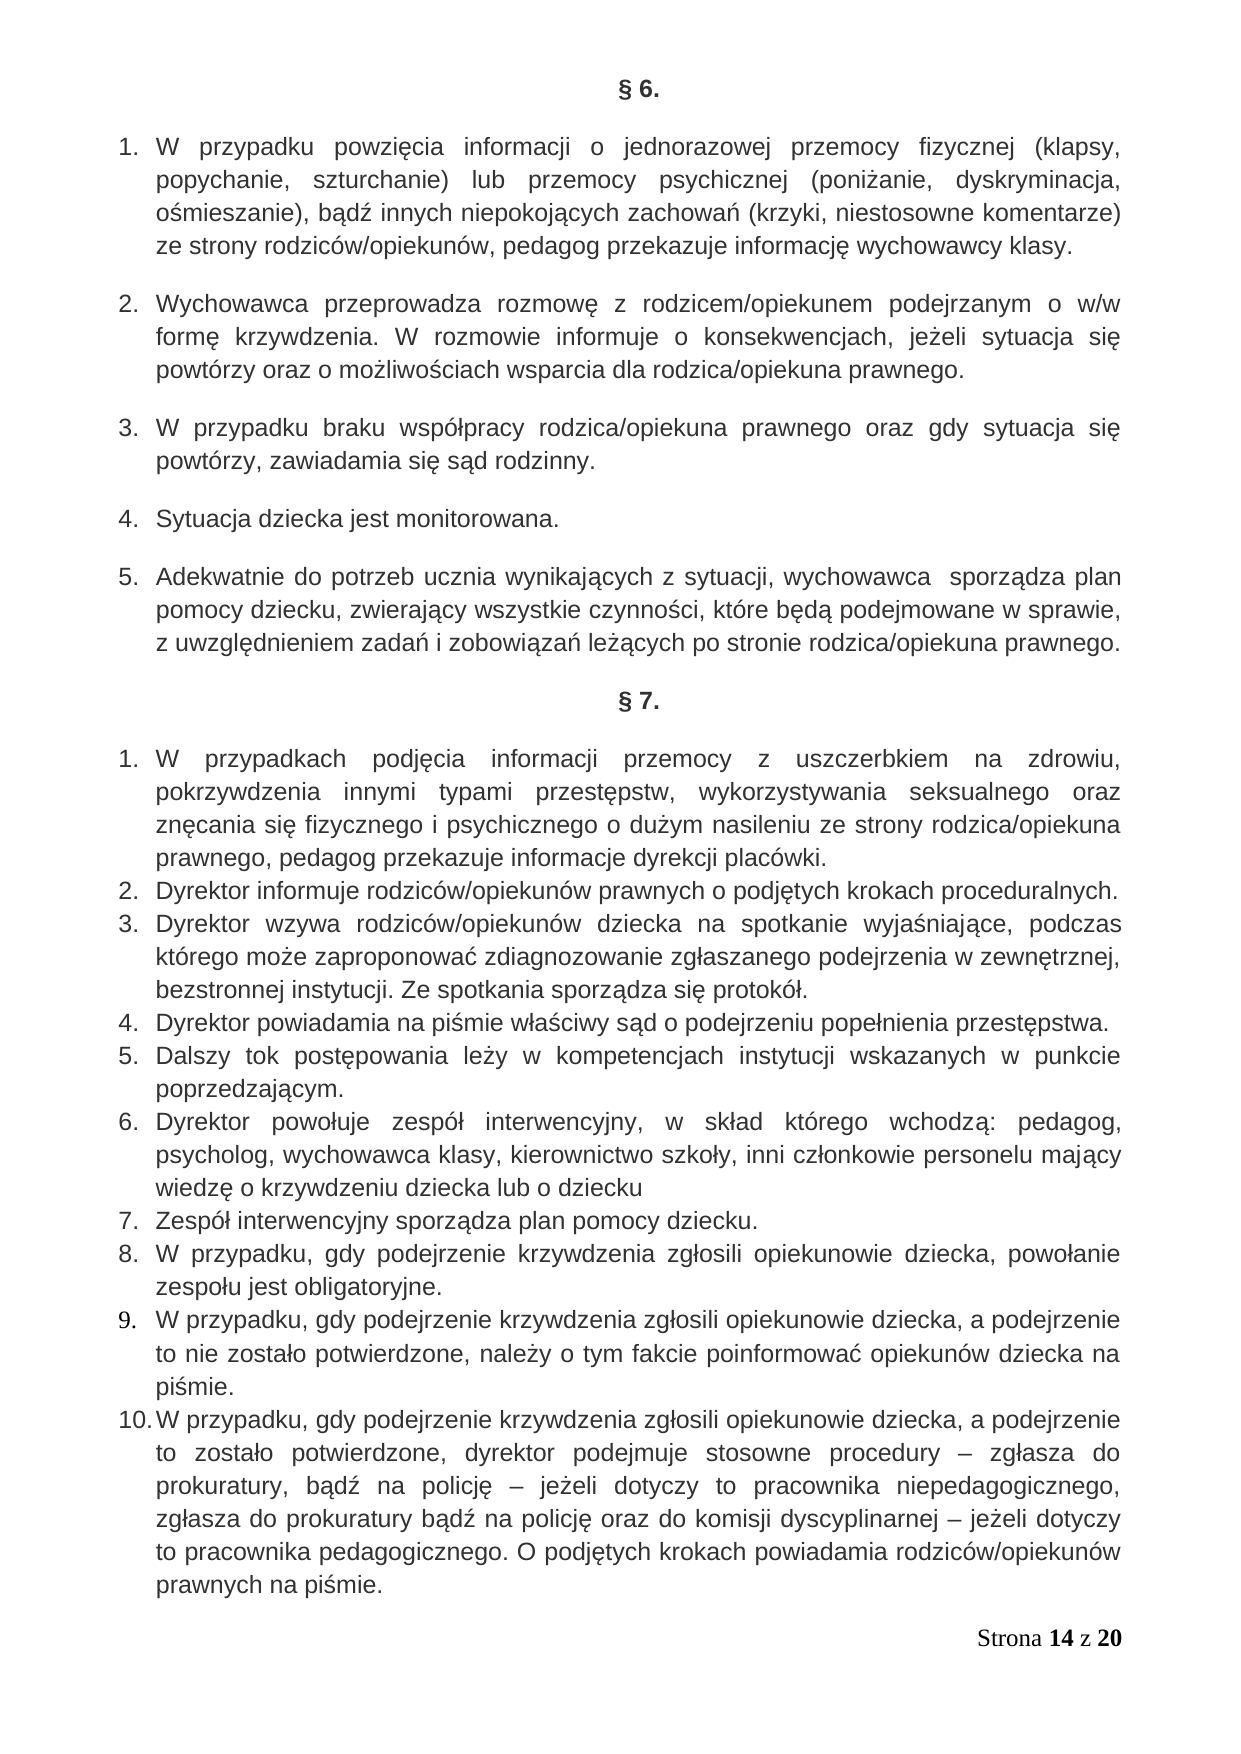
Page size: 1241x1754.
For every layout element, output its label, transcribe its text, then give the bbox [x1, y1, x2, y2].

list Adekwatnie do potrzeb ucznia wynikających z sytuacji, wychowawca sporządza plan pomocy dziecku, zwierający wszystkie czynności, które będą podejmowane w sprawie, z uwzględnieniem zadań i zobowiązań leżących po stronie rodzica/opiekuna prawnego. [118, 562, 1122, 657]
list Dyrektor powołuje zespół interwencyjny, w skład którego wchodzą: pedagog, psycholog, wychowawca klasy, kierownictwo szkoły, inni członkowie personelu mający wiedzę o krzywdzeniu dziecka lub o dziecku [118, 1107, 1122, 1202]
list W przypadkach podjęcia informacji przemocy z uszczerbkiem na zdrowiu, pokrzywdzenia innymi typami przestępstw, wykorzystywania seksualnego oraz znęcania się fizycznego i psychicznego o dużym nasileniu ze strony rodzica/opiekuna prawnego, pedagog przekazuje informacje dyrekcji placówki. [118, 744, 1122, 872]
list W przypadku braku współpracy rodzica/opiekuna prawnego oraz gdy sytuacja się powtórzy, zawiadamia się sąd rodzinny. [118, 413, 1122, 475]
list Dalszy tok postępowania leży w kompetencjach instytucji wskazanych w punkcie poprzedzającym. [118, 1041, 1122, 1103]
text § 6. [156, 74, 1122, 102]
text § 7. [156, 686, 1122, 715]
list Wychowawca przeprowadza rozmowę z rodzicem/opiekunem podejrzanym o w/w formę krzywdzenia. W rozmowie informuje o konsekwencjach, jeżeli sytuacja się powtórzy oraz o możliwościach wsparcia dla rodzica/opiekuna prawnego. [118, 289, 1122, 384]
list Zespół interwencyjny sporządza plan pomocy dziecku. [118, 1206, 1122, 1235]
list W przypadku, gdy podejrzenie krzywdzenia zgłosili opiekunowie dziecka, powołanie zespołu jest obligatoryjne. [118, 1239, 1122, 1301]
list W przypadku, gdy podejrzenie krzywdzenia zgłosili opiekunowie dziecka, a podejrzenie to zostało potwierdzone, dyrektor podejmuje stosowne procedury – zgłasza do prokuratury, bądź na policję – jeżeli dotyczy to pracownika niepedagogicznego, zgłasza do prokuratury bądź na policję oraz do komisji dyscyplinarnej – jeżeli dotyczy to pracownika pedagogicznego. O podjętych krokach powiadamia rodziców/opiekunów prawnych na piśmie. [118, 1404, 1122, 1598]
list Sytuacja dziecka jest monitorowana. [118, 504, 1122, 533]
list Dyrektor wzywa rodziców/opiekunów dziecka na spotkanie wyjaśniające, podczas którego może zaproponować zdiagnozowanie zgłaszanego podejrzenia w zewnętrznej, bezstronnej instytucji. Ze spotkania sporządza się protokół. [118, 909, 1122, 1004]
list W przypadku powzięcia informacji o jednorazowej przemocy fizycznej (klapsy, popychanie, szturchanie) lub przemocy psychicznej (poniżanie, dyskryminacja, ośmieszanie), bądź innych niepokojących zachowań (krzyki, niestosowne komentarze) ze strony rodziców/opiekunów, pedagog przekazuje informację wychowawcy klasy. [118, 132, 1122, 259]
list Dyrektor informuje rodziców/opiekunów prawnych o podjętych krokach proceduralnych. [118, 876, 1122, 905]
list Dyrektor powiadamia na piśmie właściwy sąd o podejrzeniu popełnienia przestępstwa. [118, 1008, 1122, 1037]
list W przypadku, gdy podejrzenie krzywdzenia zgłosili opiekunowie dziecka, a podejrzenie to nie zostało potwierdzone, należy o tym fakcie poinformować opiekunów dziecka na piśmie. [118, 1305, 1122, 1400]
